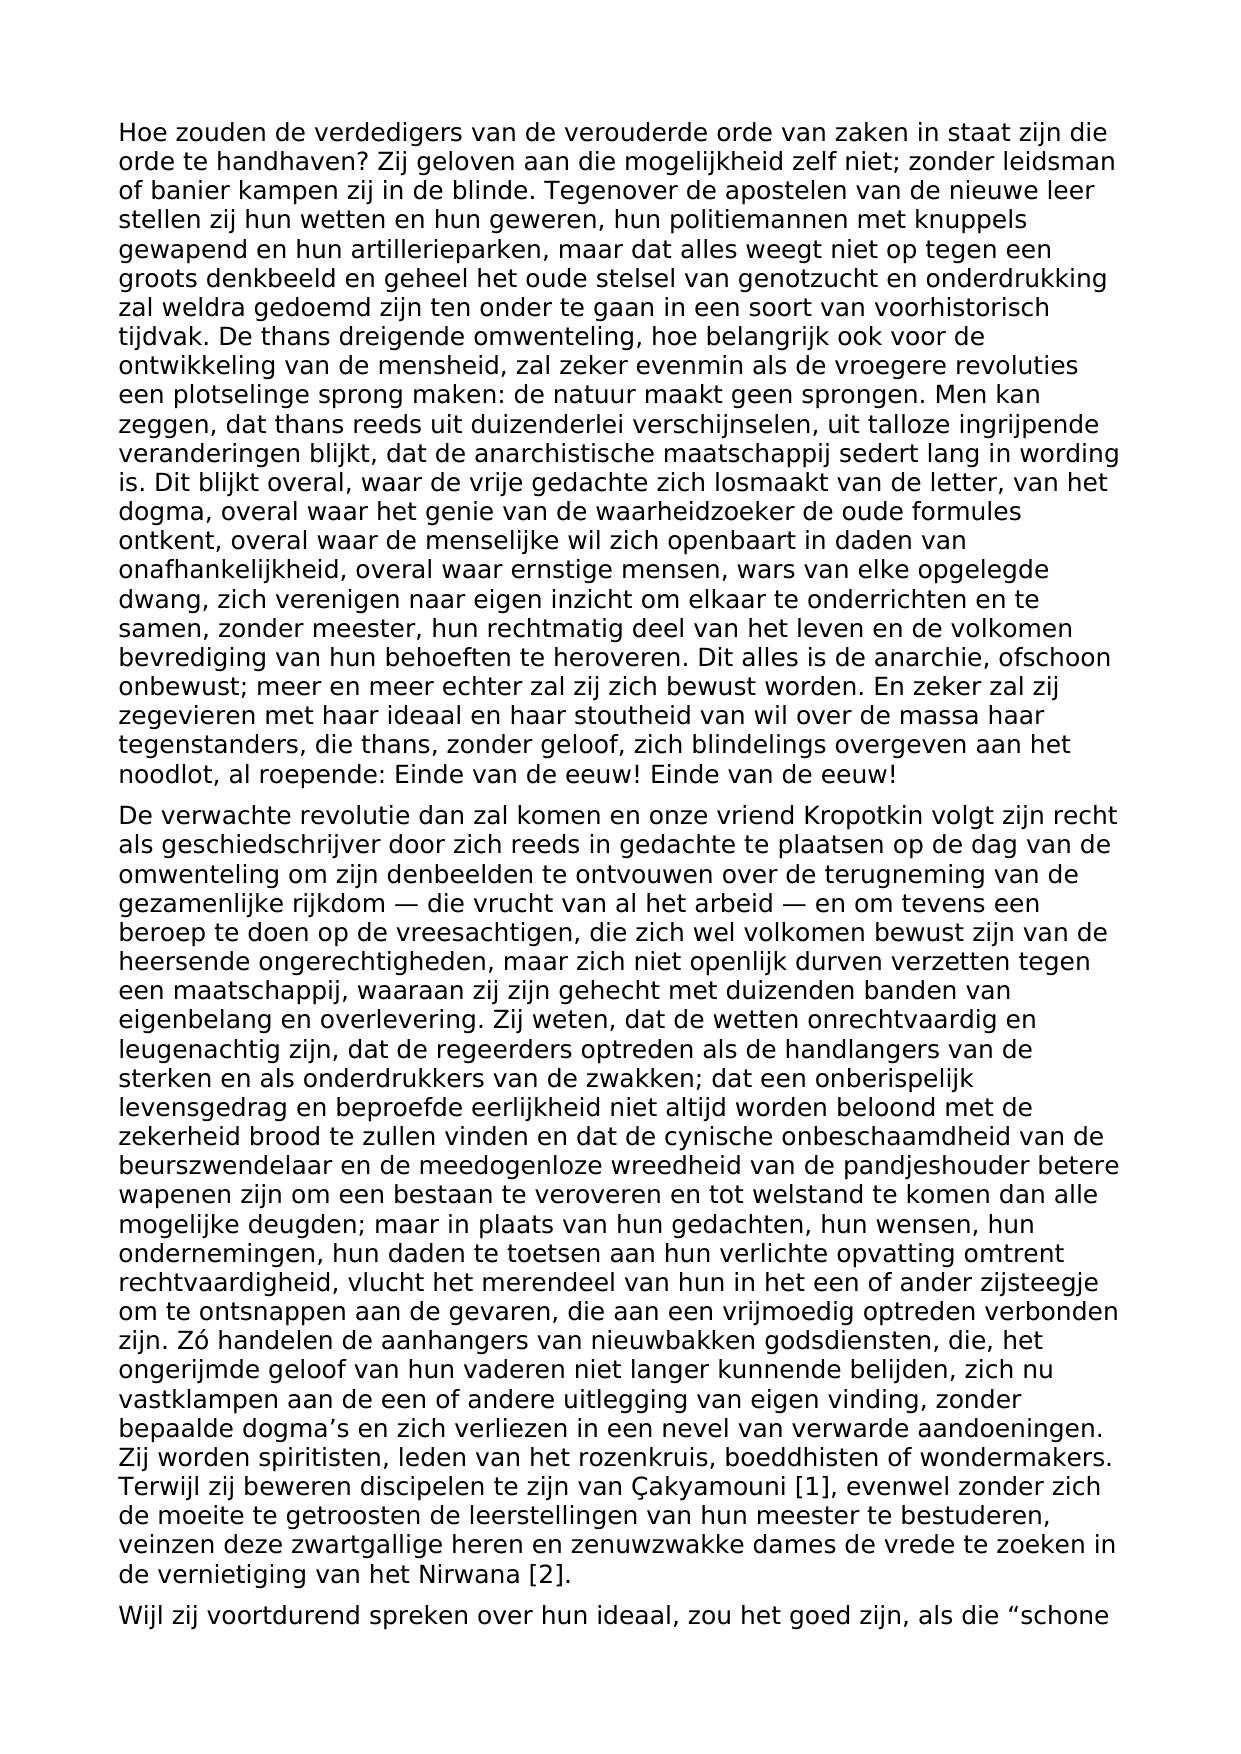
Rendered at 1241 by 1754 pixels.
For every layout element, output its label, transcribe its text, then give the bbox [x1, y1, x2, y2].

text De verwachte revolutie dan zal komen en onze vriend Kropotkin volgt zijn recht als geschiedschrijver door zich reeds in gedachte te plaatsen op de dag van de omwenteling om zijn denbeelden te ontvouwen over de terugneming van de gezamenlijke rijkdom — die vrucht van al het arbeid — en om tevens een beroep te doen op de vreesachtigen, die zich wel volkomen bewust zijn van de heersende ongerechtigheden, maar zich niet openlijk durven verzetten tegen een maatschappij, waaraan zij zijn gehecht met duizenden banden van eigenbelang en overlevering. Zij weten, dat de wetten onrechtvaardig en leugenachtig zijn, dat de regeerders optreden als de handlangers van de sterken en als onderdrukkers van de zwakken; dat een onberispelijk levensgedrag en beproefde eerlijkheid niet altijd worden beloond met de zekerheid brood te zullen vinden en dat de cynische onbeschaamdheid van de beurszwendelaar en de meedogenloze wreedheid van de pandjeshouder betere wapenen zijn om een bestaan te veroveren en tot welstand te komen dan alle mogelijke deugden; maar in plaats van hun gedachten, hun wensen, hun ondernemingen, hun daden te toetsen aan hun verlichte opvatting omtrent rechtvaardigheid, vlucht het merendeel van hun in het een of ander zijsteegje om te ontsnappen aan de gevaren, die aan een vrijmoedig optreden verbonden zijn. Zó handelen de aanhangers van nieuwbakken godsdiensten, die, het ongerijmde geloof van hun vaderen niet langer kunnende belijden, zich nu vastklampen aan de een of andere uitlegging van eigen vinding, zonder bepaalde dogma’s en zich verliezen in een nevel van verwarde aandoeningen. Zij worden spiritisten, leden van het rozenkruis, boeddhisten of wondermakers. Terwijl zij beweren discipelen te zijn van Çakyamouni [1], evenwel zonder zich de moeite te getroosten de leerstellingen van hun meester te bestuderen, veinzen deze zwartgallige heren en zenuwzwakke dames de vrede te zoeken in de vernietiging van het Nirwana [2]. [118, 801, 1122, 1589]
text Hoe zouden de verdedigers van de verouderde orde van zaken in staat zijn die orde te handhaven? Zij geloven aan die mogelijkheid zelf niet; zonder leidsman of banier kampen zij in de blinde. Tegenover de apostelen van de nieuwe leer stellen zij hun wetten en hun geweren, hun politiemannen met knuppels gewapend en hun artillerieparken, maar dat alles weegt niet op tegen een groots denkbeeld en geheel het oude stelsel van genotzucht en onderdrukking zal weldra gedoemd zijn ten onder te gaan in een soort van voorhistorisch tijdvak. De thans dreigende omwenteling, hoe belangrijk ook voor de ontwikkeling van de mensheid, zal zeker evenmin als de vroegere revoluties een plotselinge sprong maken: de natuur maakt geen sprongen. Men kan zeggen, dat thans reeds uit duizenderlei verschijnselen, uit talloze ingrijpende veranderingen blijkt, dat de anarchistische maatschappij sedert lang in wording is. Dit blijkt overal, waar de vrije gedachte zich losmaakt van de letter, van het dogma, overal waar het genie van de waarheidzoeker de oude formules ontkent, overal waar de menselijke wil zich openbaart in daden van onafhankelijkheid, overal waar ernstige mensen, wars van elke opgelegde dwang, zich verenigen naar eigen inzicht om elkaar te onderrichten en te samen, zonder meester, hun rechtmatig deel van het leven en de volkomen bevrediging van hun behoeften te heroveren. Dit alles is de anarchie, ofschoon onbewust; meer en meer echter zal zij zich bewust worden. En zeker zal zij zegevieren met haar ideaal en haar stoutheid van wil over de massa haar tegenstanders, die thans, zonder geloof, zich blindelings overgeven aan het noodlot, al roepende: Einde van de eeuw! Einde van de eeuw! [118, 118, 1122, 789]
text Wijl zij voortdurend spreken over hun ideaal, zou het goed zijn, als die “schone [118, 1601, 1122, 1631]
